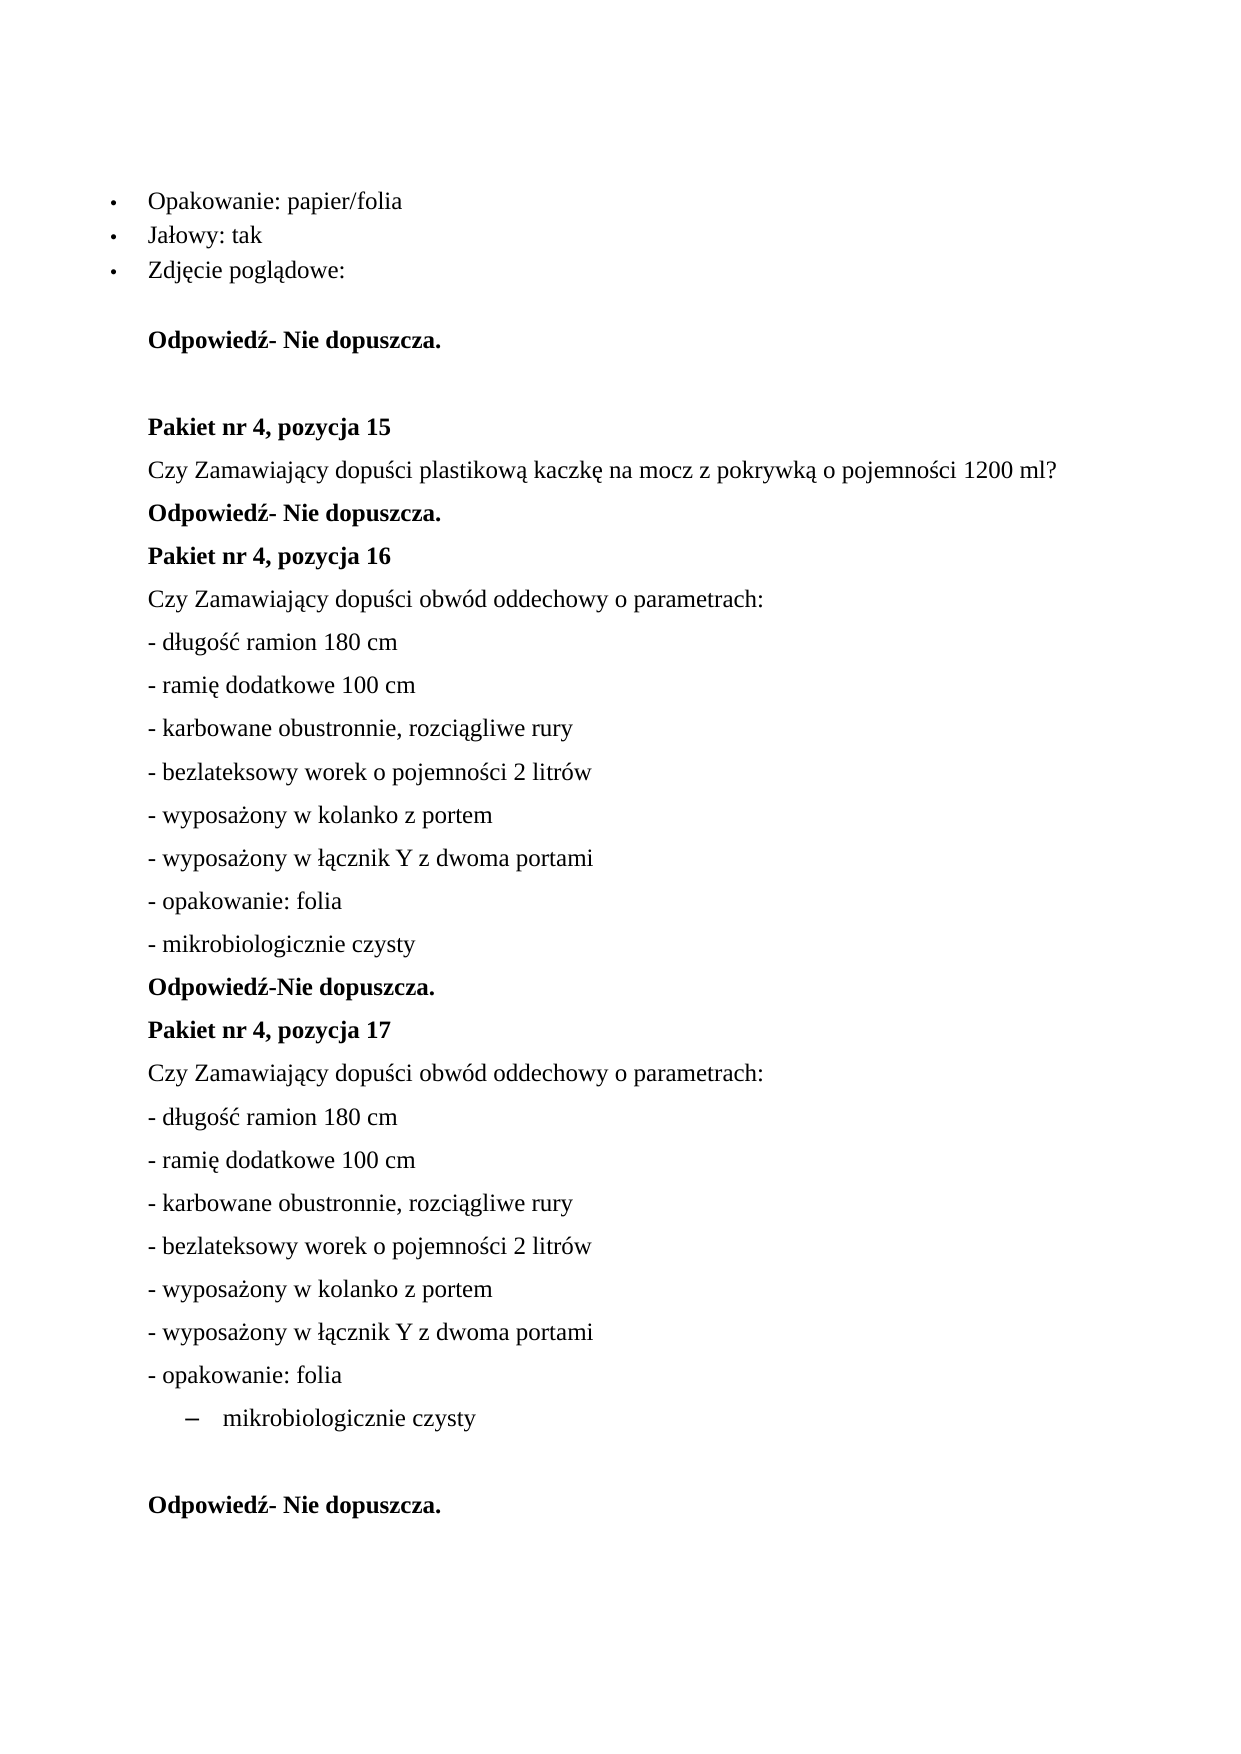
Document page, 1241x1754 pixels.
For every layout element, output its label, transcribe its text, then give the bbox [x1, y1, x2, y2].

text Odpowiedź-Nie dopuszcza. [148, 972, 1093, 1001]
text - ramię dodatkowe 100 cm [148, 670, 1093, 699]
text Pakiet nr 4, pozycja 17 [148, 1015, 1093, 1044]
list Opakowanie: papier/folia [110, 186, 1093, 214]
text - długość ramion 180 cm [148, 1102, 1093, 1130]
text - mikrobiologicznie czysty [148, 929, 1093, 958]
text Odpowiedź- Nie dopuszcza. [148, 325, 1093, 354]
text - bezlateksowy worek o pojemności 2 litrów [148, 1231, 1093, 1260]
text - wyposażony w łącznik Y z dwoma portami [148, 1317, 1093, 1346]
text - karbowane obustronnie, rozciągliwe rury [148, 713, 1093, 742]
text - opakowanie: folia [148, 1360, 1093, 1389]
text - bezlateksowy worek o pojemności 2 litrów [148, 757, 1093, 785]
list Jałowy: tak [110, 221, 1093, 249]
text Czy Zamawiający dopuści obwód oddechowy o parametrach: [148, 1058, 1093, 1087]
text Pakiet nr 4, pozycja 15 [148, 412, 1093, 440]
list mikrobiologicznie czysty [185, 1403, 1093, 1432]
text Pakiet nr 4, pozycja 16 [148, 541, 1093, 570]
text - wyposażony w łącznik Y z dwoma portami [148, 843, 1093, 872]
text Czy Zamawiający dopuści obwód oddechowy o parametrach: [148, 584, 1093, 613]
list Zdjęcie poglądowe: [110, 256, 1093, 284]
text Odpowiedź- Nie dopuszcza. [148, 1490, 1093, 1518]
text - wyposażony w kolanko z portem [148, 800, 1093, 828]
text Odpowiedź- Nie dopuszcza. [148, 498, 1093, 527]
text Czy Zamawiający dopuści plastikową kaczkę na mocz z pokrywką o pojemności 1200 ml? [148, 455, 1093, 483]
text - opakowanie: folia [148, 886, 1093, 915]
text - ramię dodatkowe 100 cm [148, 1145, 1093, 1173]
text - karbowane obustronnie, rozciągliwe rury [148, 1188, 1093, 1217]
text - długość ramion 180 cm [148, 627, 1093, 656]
text - wyposażony w kolanko z portem [148, 1274, 1093, 1303]
